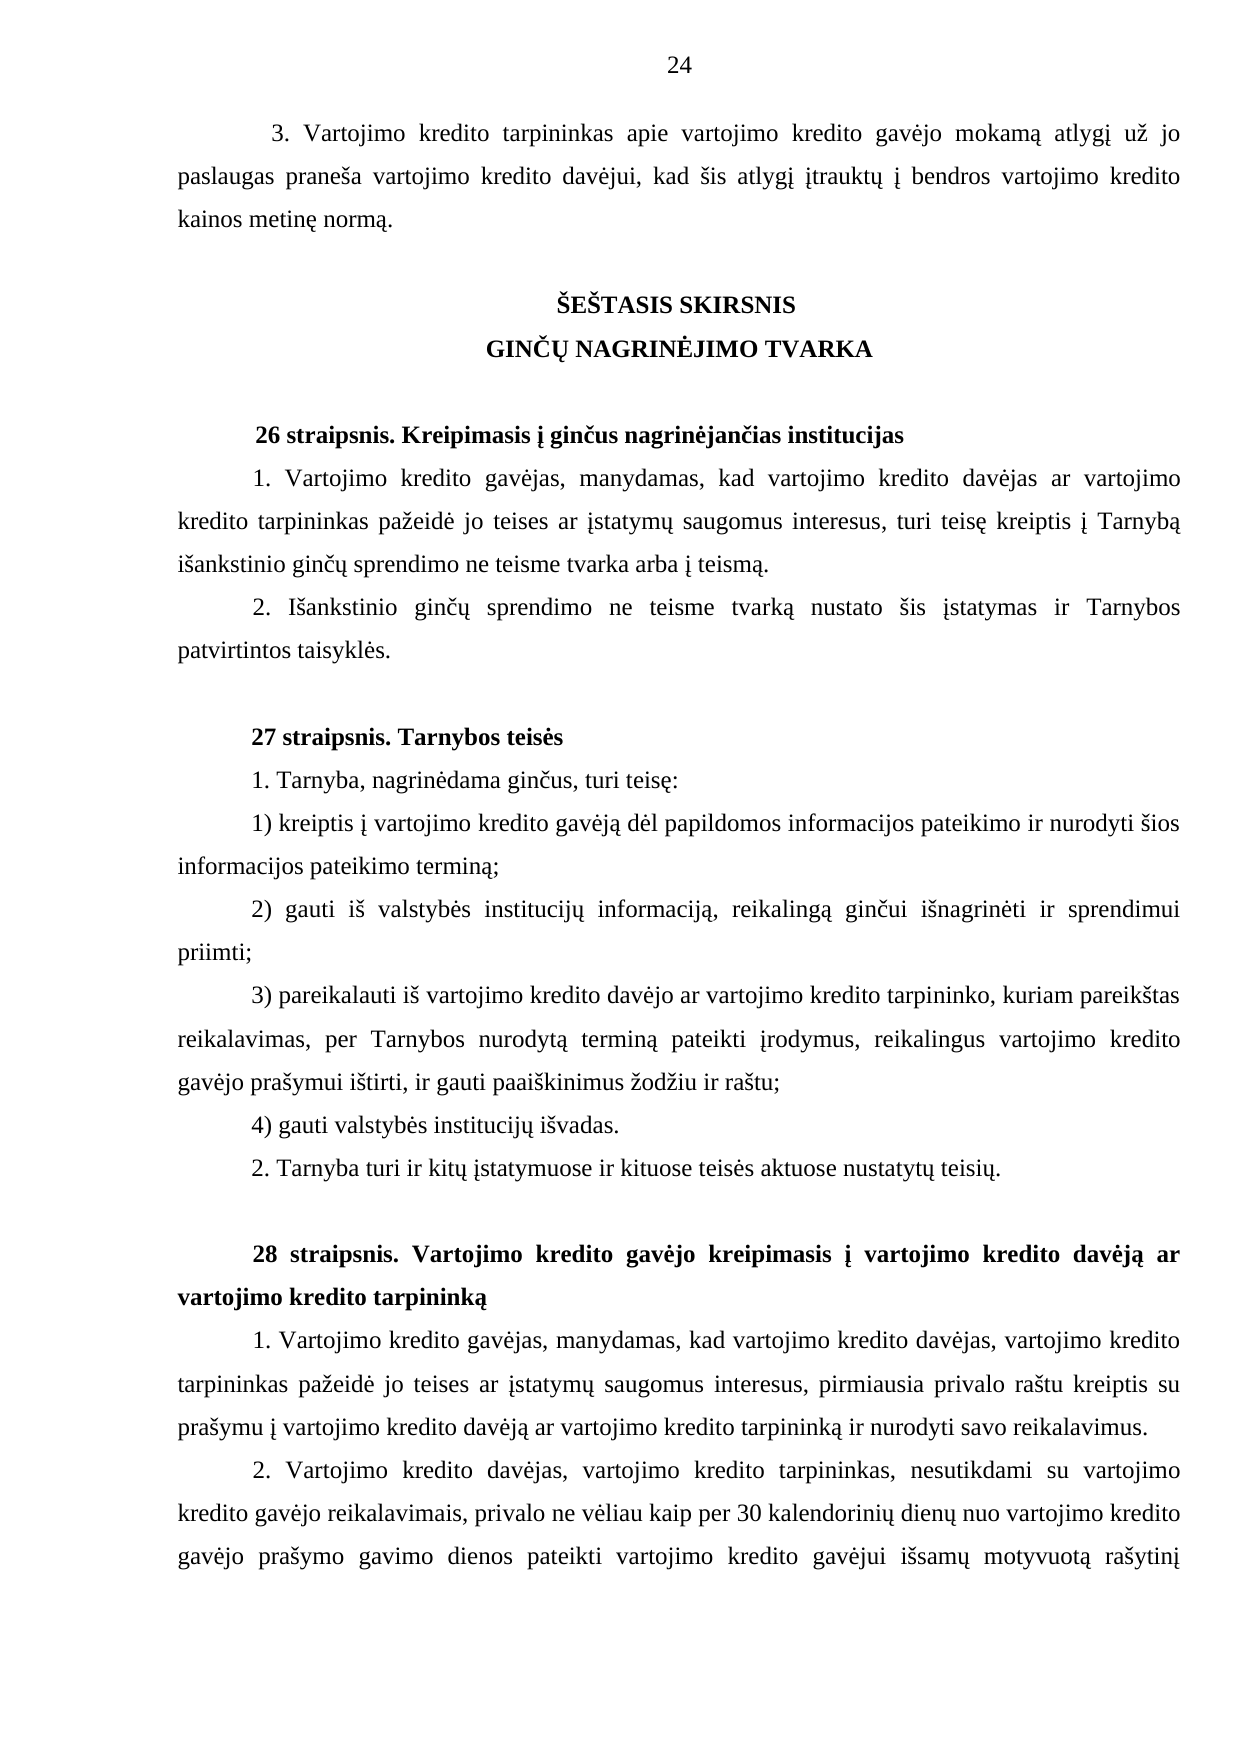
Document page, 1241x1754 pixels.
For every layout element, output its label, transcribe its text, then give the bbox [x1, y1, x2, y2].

text 28 straipsnis. Vartojimo kredito gavėjo kreipimasis į vartojimo kredito davėją ar vartojimo kredito tarpininką [177, 1239, 1181, 1311]
text 1) kreiptis į vartojimo kredito gavėją dėl papildomos informacijos pateikimo ir nurodyti šios informacijos pateikimo terminą; [177, 808, 1181, 880]
text 3) pareikalauti iš vartojimo kredito davėjo ar vartojimo kredito tarpininko, kuriam pareikštas reikalavimas, per Tarnybos nurodytą terminą pateikti įrodymus, reikalingus vartojimo kredito gavėjo prašymui ištirti, ir gauti paaiškinimus žodžiu ir raštu; [177, 981, 1181, 1096]
text 2. Išankstinio ginčų sprendimo ne teisme tvarką nustato šis įstatymas ir Tarnybos patvirtintos taisyklės. [177, 592, 1181, 664]
text 2) gauti iš valstybės institucijų informaciją, reikalingą ginčui išnagrinėti ir sprendimui priimti; [177, 894, 1181, 966]
text GINČŲ NAGRINĖJIMO TVARKA [177, 334, 1181, 362]
text 26 straipsnis. Kreipimasis į ginčus nagrinėjančias institucijas [177, 420, 1181, 449]
text 1. Vartojimo kredito gavėjas, manydamas, kad vartojimo kredito davėjas, vartojimo kredito tarpininkas pažeidė jo teises ar įstatymų saugomus interesus, pirmiausia privalo raštu kreiptis su prašymu į vartojimo kredito davėją ar vartojimo kredito tarpininką ir nurodyti savo reikalavimus. [177, 1326, 1181, 1441]
text 1. Vartojimo kredito gavėjas, manydamas, kad vartojimo kredito davėjas ar vartojimo kredito tarpininkas pažeidė jo teises ar įstatymų saugomus interesus, turi teisę kreiptis į Tarnybą išankstinio ginčų sprendimo ne teisme tvarka arba į teismą. [177, 463, 1181, 578]
text 1. Tarnyba, nagrinėdama ginčus, turi teisę: [177, 765, 1181, 794]
text 2. Vartojimo kredito davėjas, vartojimo kredito tarpininkas, nesutikdami su vartojimo kredito gavėjo reikalavimais, privalo ne vėliau kaip per 30 kalendorinių dienų nuo vartojimo kredito gavėjo prašymo gavimo dienos pateikti vartojimo kredito gavėjui išsamų motyvuotą rašytinį [177, 1455, 1181, 1570]
text 4) gauti valstybės institucijų išvadas. [177, 1110, 1181, 1139]
text 27 straipsnis. Tarnybos teisės [177, 722, 1181, 751]
text 2. Tarnyba turi ir kitų įstatymuose ir kituose teisės aktuose nustatytų teisių. [177, 1153, 1181, 1182]
text 3. Vartojimo kredito tarpininkas apie vartojimo kredito gavėjo mokamą atlygį už jo paslaugas praneša vartojimo kredito davėjui, kad šis atlygį įtrauktų į bendros vartojimo kredito kainos metinę normą. [177, 118, 1181, 233]
text ŠEŠTASIS SKIRSNIS [177, 291, 1181, 319]
